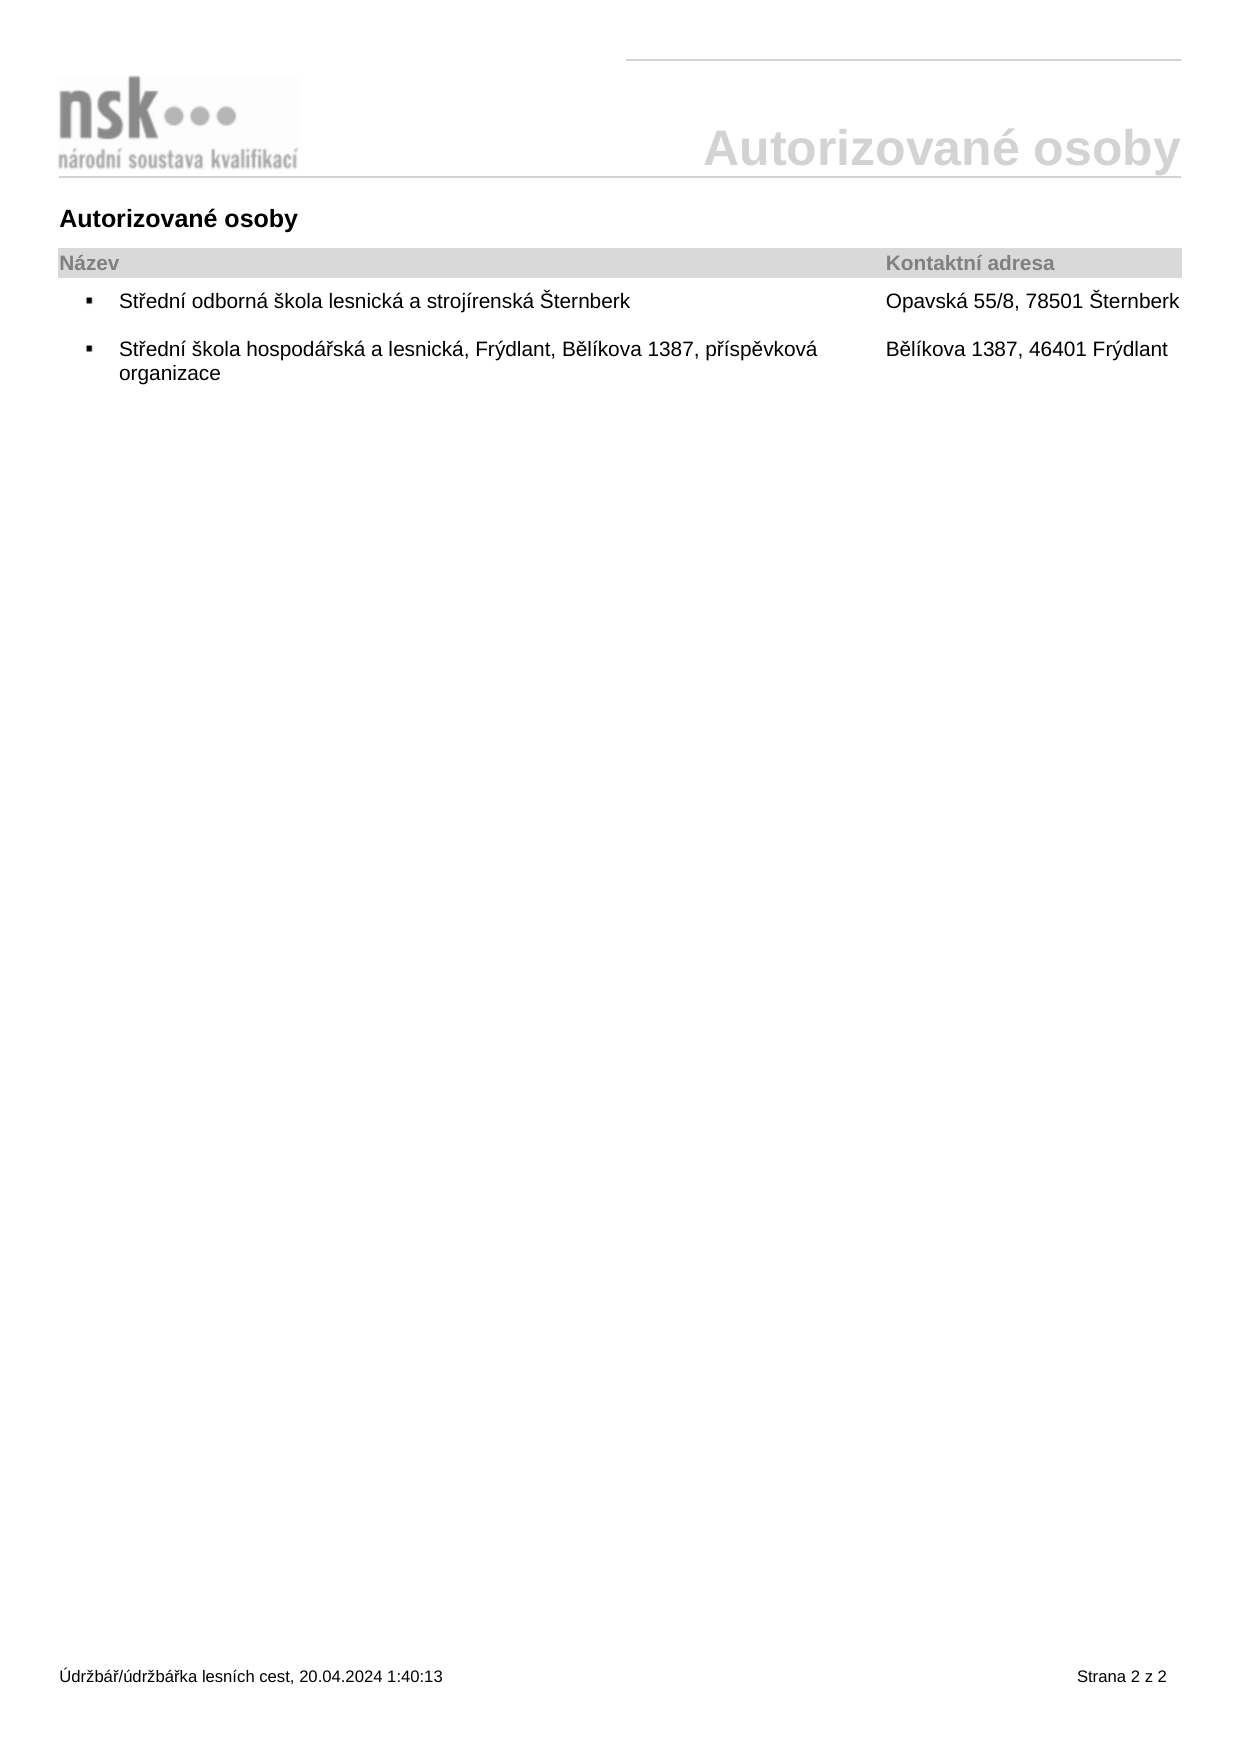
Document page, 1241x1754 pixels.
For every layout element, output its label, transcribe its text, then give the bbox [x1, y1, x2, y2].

table_cell [59, 314, 119, 336]
table_cell [618, 986, 626, 1286]
table_cell [860, 236, 886, 248]
table_cell [886, 986, 1167, 1286]
table_cell Bělíkova 1387, 46401 Frýdlant [886, 337, 1181, 362]
table_cell [886, 1286, 1167, 1472]
table_cell [119, 1472, 481, 1658]
table_cell [1167, 386, 1181, 686]
table_cell [119, 986, 481, 1286]
table_cell [886, 362, 1167, 386]
table_cell [886, 194, 1167, 200]
table_cell [626, 386, 860, 686]
table_cell [860, 194, 886, 200]
picture [57, 59, 619, 171]
table_cell [59, 986, 119, 1286]
table_cell [1167, 986, 1181, 1286]
table_cell [59, 1286, 119, 1472]
table_cell [481, 1472, 617, 1658]
table_cell [119, 386, 481, 686]
table_cell [860, 278, 886, 289]
table_cell [481, 278, 617, 289]
table_cell [860, 386, 886, 686]
table_cell [886, 236, 1167, 248]
table_cell [119, 236, 481, 248]
table_cell [618, 1286, 626, 1472]
table_cell [481, 686, 617, 986]
table_cell [618, 170, 626, 176]
table_cell [860, 986, 886, 1286]
table_cell [119, 686, 481, 986]
table_cell Název [60, 250, 885, 277]
table_cell [860, 1286, 886, 1472]
table_cell [618, 686, 626, 986]
table_cell [886, 686, 1167, 986]
table_cell [119, 194, 481, 200]
table_cell [626, 1286, 860, 1472]
table_cell [1167, 194, 1181, 200]
table_cell [481, 986, 617, 1286]
table_cell [119, 1286, 481, 1472]
table_cell [1167, 1286, 1181, 1472]
picture [59, 336, 119, 361]
table_cell [618, 1472, 626, 1658]
table_cell [59, 386, 119, 686]
table_cell [626, 314, 860, 337]
table_cell [1167, 278, 1181, 289]
table_cell [618, 278, 626, 289]
table_cell Střední odborná škola lesnická a strojírenská Šternberk [119, 289, 886, 314]
table_cell [119, 171, 481, 176]
table_cell [619, 59, 626, 170]
table_cell [626, 1472, 860, 1658]
table_cell [119, 314, 481, 337]
table_cell [481, 236, 617, 248]
table_cell [626, 986, 860, 1286]
table_cell [860, 314, 886, 337]
table_cell [626, 236, 860, 248]
table_cell Autorizované osoby [59, 200, 1181, 236]
table_cell [59, 362, 119, 386]
table_cell [1167, 236, 1181, 248]
table_cell [618, 386, 626, 686]
table_cell [481, 386, 617, 686]
table_cell [1167, 1472, 1181, 1658]
table_cell [59, 236, 119, 248]
table_cell Opavská 55/8, 78501 Šternberk [886, 289, 1181, 337]
table_cell Střední škola hospodářská a lesnická, Frýdlant, Bělíkova 1387, příspěvková organizace [119, 337, 886, 386]
table_cell [618, 194, 626, 200]
table_cell [618, 314, 626, 337]
table_cell [59, 1472, 119, 1658]
table_cell [626, 194, 860, 200]
table_cell [59, 278, 119, 288]
table_cell [1167, 362, 1181, 386]
table_cell [481, 314, 617, 337]
table_cell [618, 236, 626, 248]
table_cell [886, 386, 1167, 686]
table_cell [59, 194, 119, 200]
table_cell [59, 178, 1181, 194]
table_cell [119, 278, 481, 289]
table_cell [481, 194, 617, 200]
table_cell [481, 1286, 617, 1472]
table_cell Údržbář/údržbářka lesních cest, 20.04.2024 1:40:13 [59, 1658, 860, 1694]
table_cell [481, 171, 617, 176]
table_cell Strana 2 z 2 [860, 1658, 1167, 1694]
table_cell [860, 1472, 886, 1658]
table_cell [886, 278, 1167, 289]
table_cell Kontaktní adresa [886, 250, 1180, 277]
table_cell [1167, 1658, 1181, 1694]
table_cell Autorizované osoby [626, 61, 1181, 176]
table_cell [59, 686, 119, 986]
table_cell [860, 686, 886, 986]
table_cell [1167, 686, 1181, 986]
table_cell [59, 171, 119, 176]
picture [59, 288, 119, 313]
table_cell [626, 686, 860, 986]
table_cell [886, 1472, 1167, 1658]
table_cell [626, 278, 860, 289]
